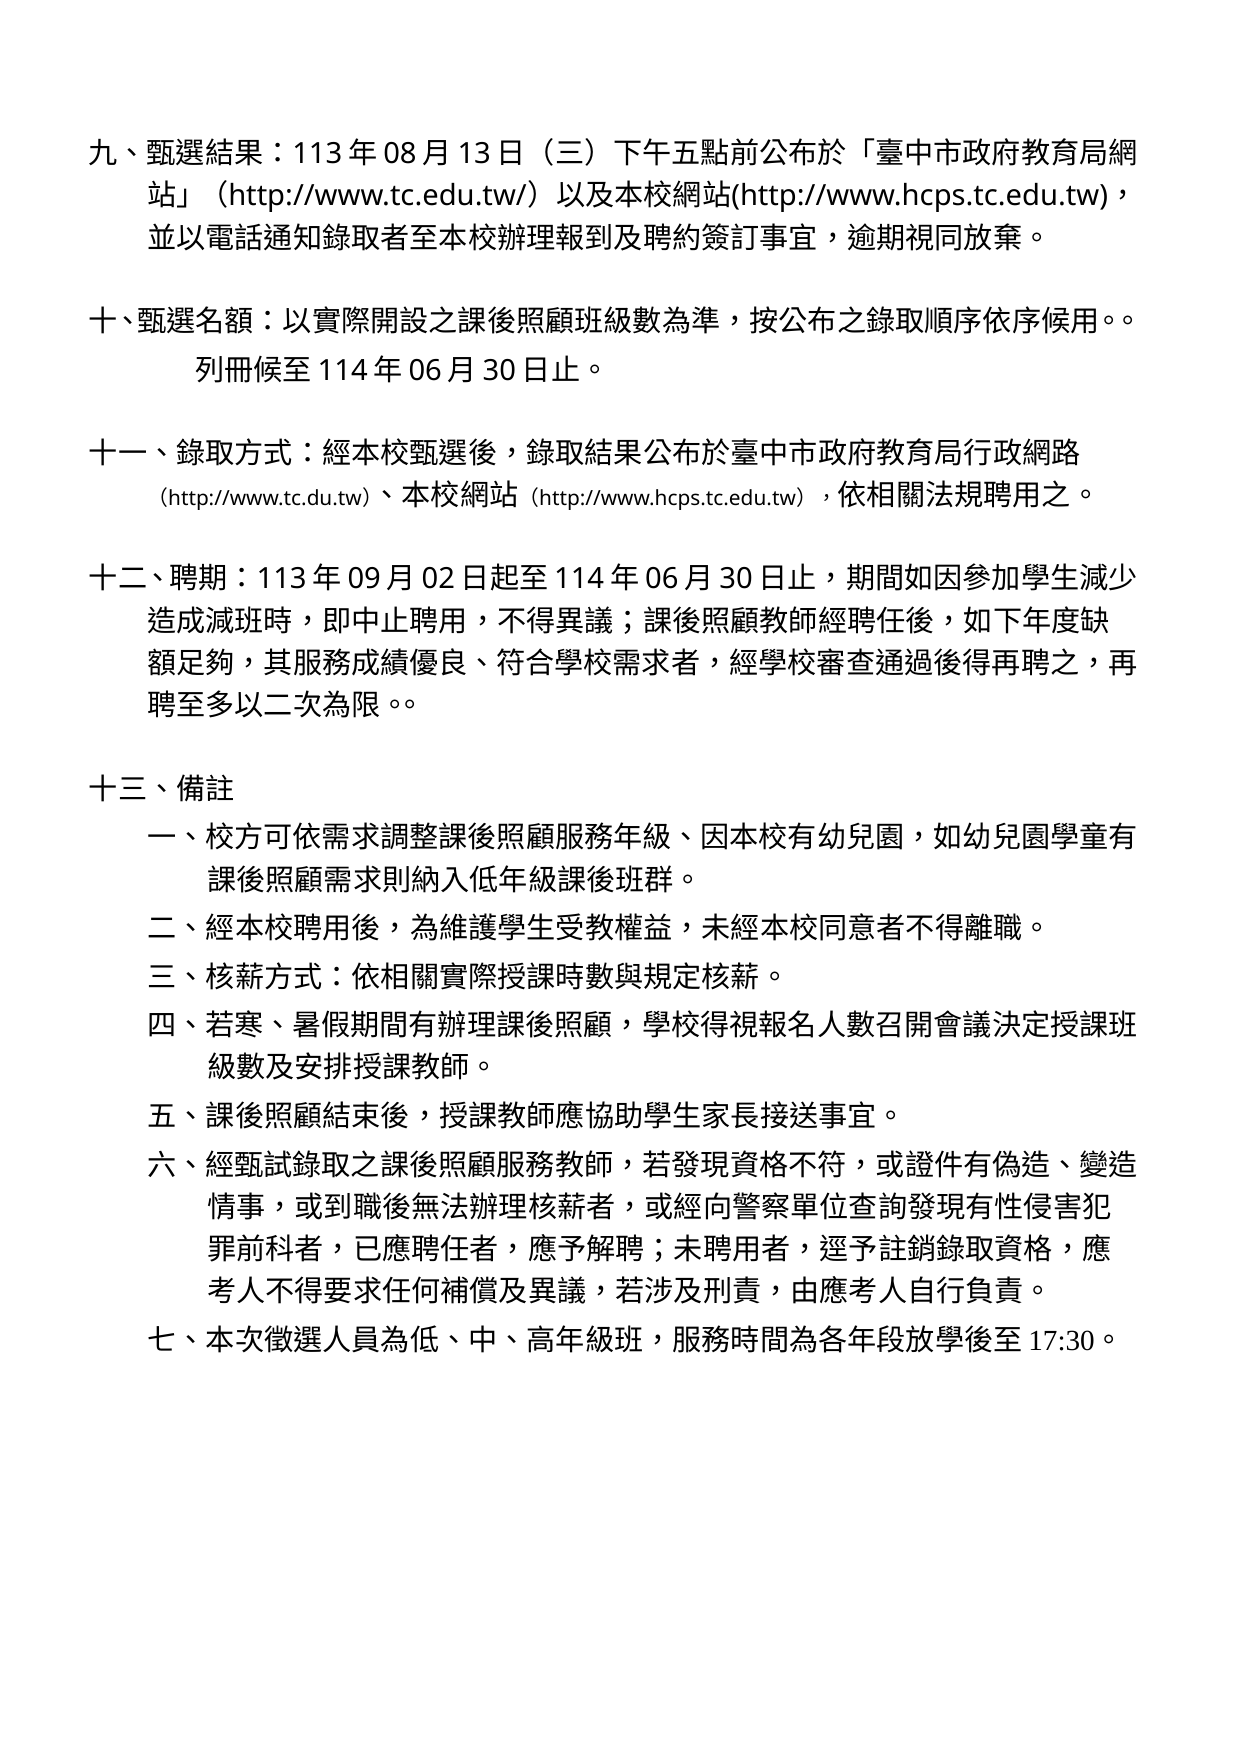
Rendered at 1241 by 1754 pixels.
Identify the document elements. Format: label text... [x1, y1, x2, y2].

text 五、課後照顧結束後，授課教師應協助學生家長接送事宜。 [89, 1092, 1137, 1135]
text 七、本次徵選人員為低、中、高年級班，服務時間為各年段放學後至17:30。 [89, 1316, 1137, 1359]
text 十、甄選名額：以實際開設之課後照顧班級數為準，按公布之錄取順序依序候用。。 [89, 298, 1137, 340]
text 列冊候至114年06月30日止。 [89, 346, 1137, 388]
text 十二、聘期：113年09月02日起至114年06月30日止，期間如因參加學生減少造成減班時，即中止聘用，不得異議；課後照顧教師經聘任後，如下年度缺額足夠，其服務成績優良、符合學校需求者，經學校審查通過後得再聘之，再聘至多以二次為限。。 [89, 555, 1137, 724]
text 六、經甄試錄取之課後照顧服務教師，若發現資格不符，或證件有偽造、變造情事，或到職後無法辦理核薪者，或經向警察單位查詢發現有性侵害犯罪前科者，已應聘任者，應予解聘；未聘用者，逕予註銷錄取資格，應考人不得要求任何補償及異議，若涉及刑責，由應考人自行負責。 [89, 1141, 1137, 1310]
text 一、校方可依需求調整課後照顧服務年級、因本校有幼兒園，如幼兒園學童有課後照顧需求則納入低年級課後班群。 [89, 814, 1137, 898]
text 四、若寒、暑假期間有辦理課後照顧，學校得視報名人數召開會議決定授課班級數及安排授課教師。 [89, 1002, 1137, 1086]
text 十一、錄取方式：經本校甄選後，錄取結果公布於臺中市政府教育局行政網路（http://www.tc.du.tw）、本校網站（http://www.hcps.tc.edu.tw），依相關法規聘用之。 [89, 429, 1137, 514]
text 三、核薪方式：依相關實際授課時數與規定核薪。 [89, 953, 1137, 995]
text 十三、備註 [89, 765, 1137, 807]
text 二、經本校聘用後，為維護學生受教權益，未經本校同意者不得離職。 [89, 904, 1137, 947]
text 九、甄選結果：113年08月13日（三）下午五點前公布於「臺中市政府教育局網站」（http://www.tc.edu.tw/）以及本校網站(http://www.hcps.tc.edu.tw)，並以電話通知錄取者至本校辦理報到及聘約簽訂事宜，逾期視同放棄。 [89, 129, 1137, 257]
